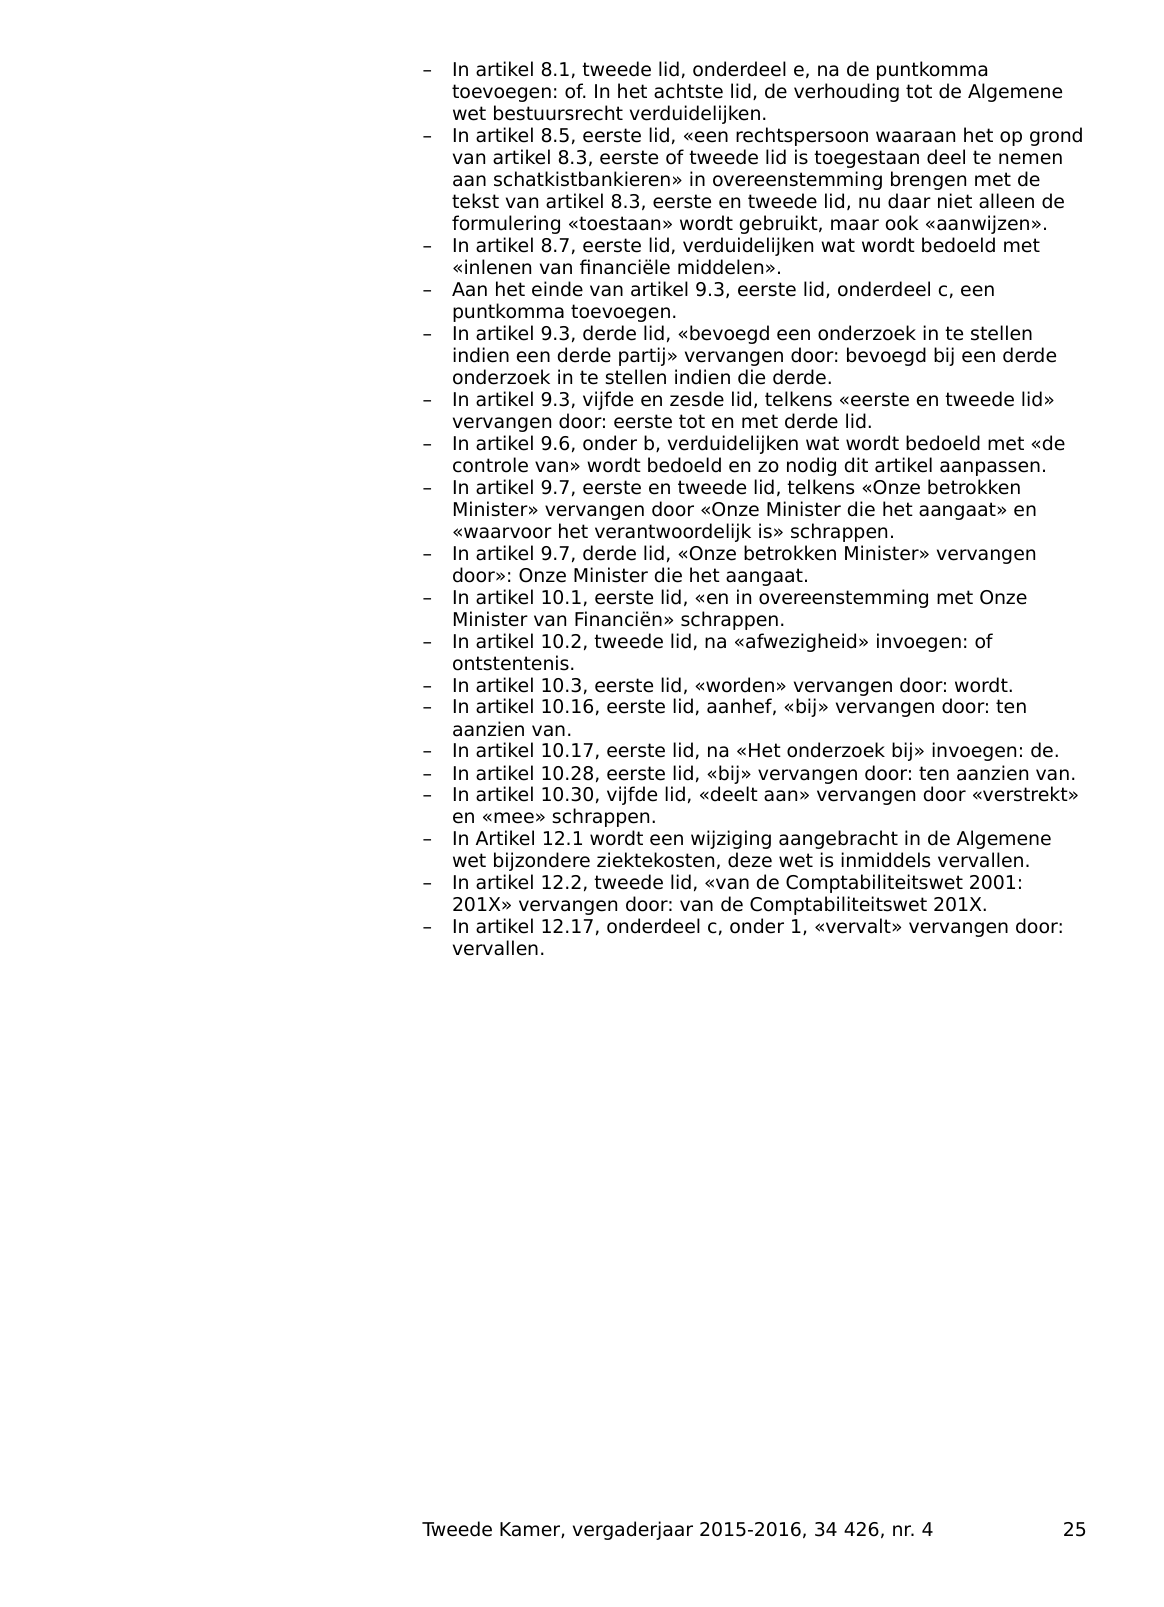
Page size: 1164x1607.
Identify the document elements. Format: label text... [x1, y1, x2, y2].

text – In artikel 8.1, tweede lid, onderdeel e, na de puntkomma toevoegen: of. In het achtste lid, de verhouding tot de Algemene wet bestuursrecht verduidelijken. [422, 59, 1087, 125]
text – In artikel 12.17, onderdeel c, onder 1, «vervalt» vervangen door: vervallen. [422, 916, 1087, 960]
text – Aan het einde van artikel 9.3, eerste lid, onderdeel c, een puntkomma toevoegen. [422, 279, 1087, 323]
text – In artikel 8.5, eerste lid, «een rechtspersoon waaraan het op grond van artikel 8.3, eerste of tweede lid is toegestaan deel te nemen aan schatkistbankieren» in overeenstemming brengen met de tekst van artikel 8.3, eerste en tweede lid, nu daar niet alleen de formulering «toestaan» wordt gebruikt, maar ook «aanwijzen». [422, 125, 1087, 235]
text – In artikel 9.6, onder b, verduidelijken wat wordt bedoeld met «de controle van» wordt bedoeld en zo nodig dit artikel aanpassen. [422, 433, 1087, 477]
text – In artikel 9.3, derde lid, «bevoegd een onderzoek in te stellen indien een derde partij» vervangen door: bevoegd bij een derde onderzoek in te stellen indien die derde. [422, 323, 1087, 389]
text – In artikel 10.17, eerste lid, na «Het onderzoek bij» invoegen: de. [422, 740, 1087, 762]
text – In artikel 10.30, vijfde lid, «deelt aan» vervangen door «verstrekt» en «mee» schrappen. [422, 784, 1087, 828]
text – In artikel 10.2, tweede lid, na «afwezigheid» invoegen: of ontstentenis. [422, 631, 1087, 674]
text – In artikel 10.1, eerste lid, «en in overeenstemming met Onze Minister van Financiën» schrappen. [422, 587, 1087, 631]
text – In artikel 8.7, eerste lid, verduidelijken wat wordt bedoeld met «inlenen van financiële middelen». [422, 235, 1087, 279]
text – In artikel 9.7, eerste en tweede lid, telkens «Onze betrokken Minister» vervangen door «Onze Minister die het aangaat» en «waarvoor het verantwoordelijk is» schrappen. [422, 477, 1087, 543]
text – In artikel 9.3, vijfde en zesde lid, telkens «eerste en tweede lid» vervangen door: eerste tot en met derde lid. [422, 389, 1087, 433]
text – In artikel 10.3, eerste lid, «worden» vervangen door: wordt. [422, 674, 1087, 696]
text – In artikel 10.28, eerste lid, «bij» vervangen door: ten aanzien van. [422, 762, 1087, 784]
text – In artikel 12.2, tweede lid, «van de Comptabiliteitswet 2001: 201X» vervangen door: van de Comptabiliteitswet 201X. [422, 872, 1087, 916]
text – In artikel 10.16, eerste lid, aanhef, «bij» vervangen door: ten aanzien van. [422, 696, 1087, 740]
text – In Artikel 12.1 wordt een wijziging aangebracht in de Algemene wet bijzondere ziektekosten, deze wet is inmiddels vervallen. [422, 828, 1087, 872]
text – In artikel 9.7, derde lid, «Onze betrokken Minister» vervangen door»: Onze Minister die het aangaat. [422, 543, 1087, 587]
